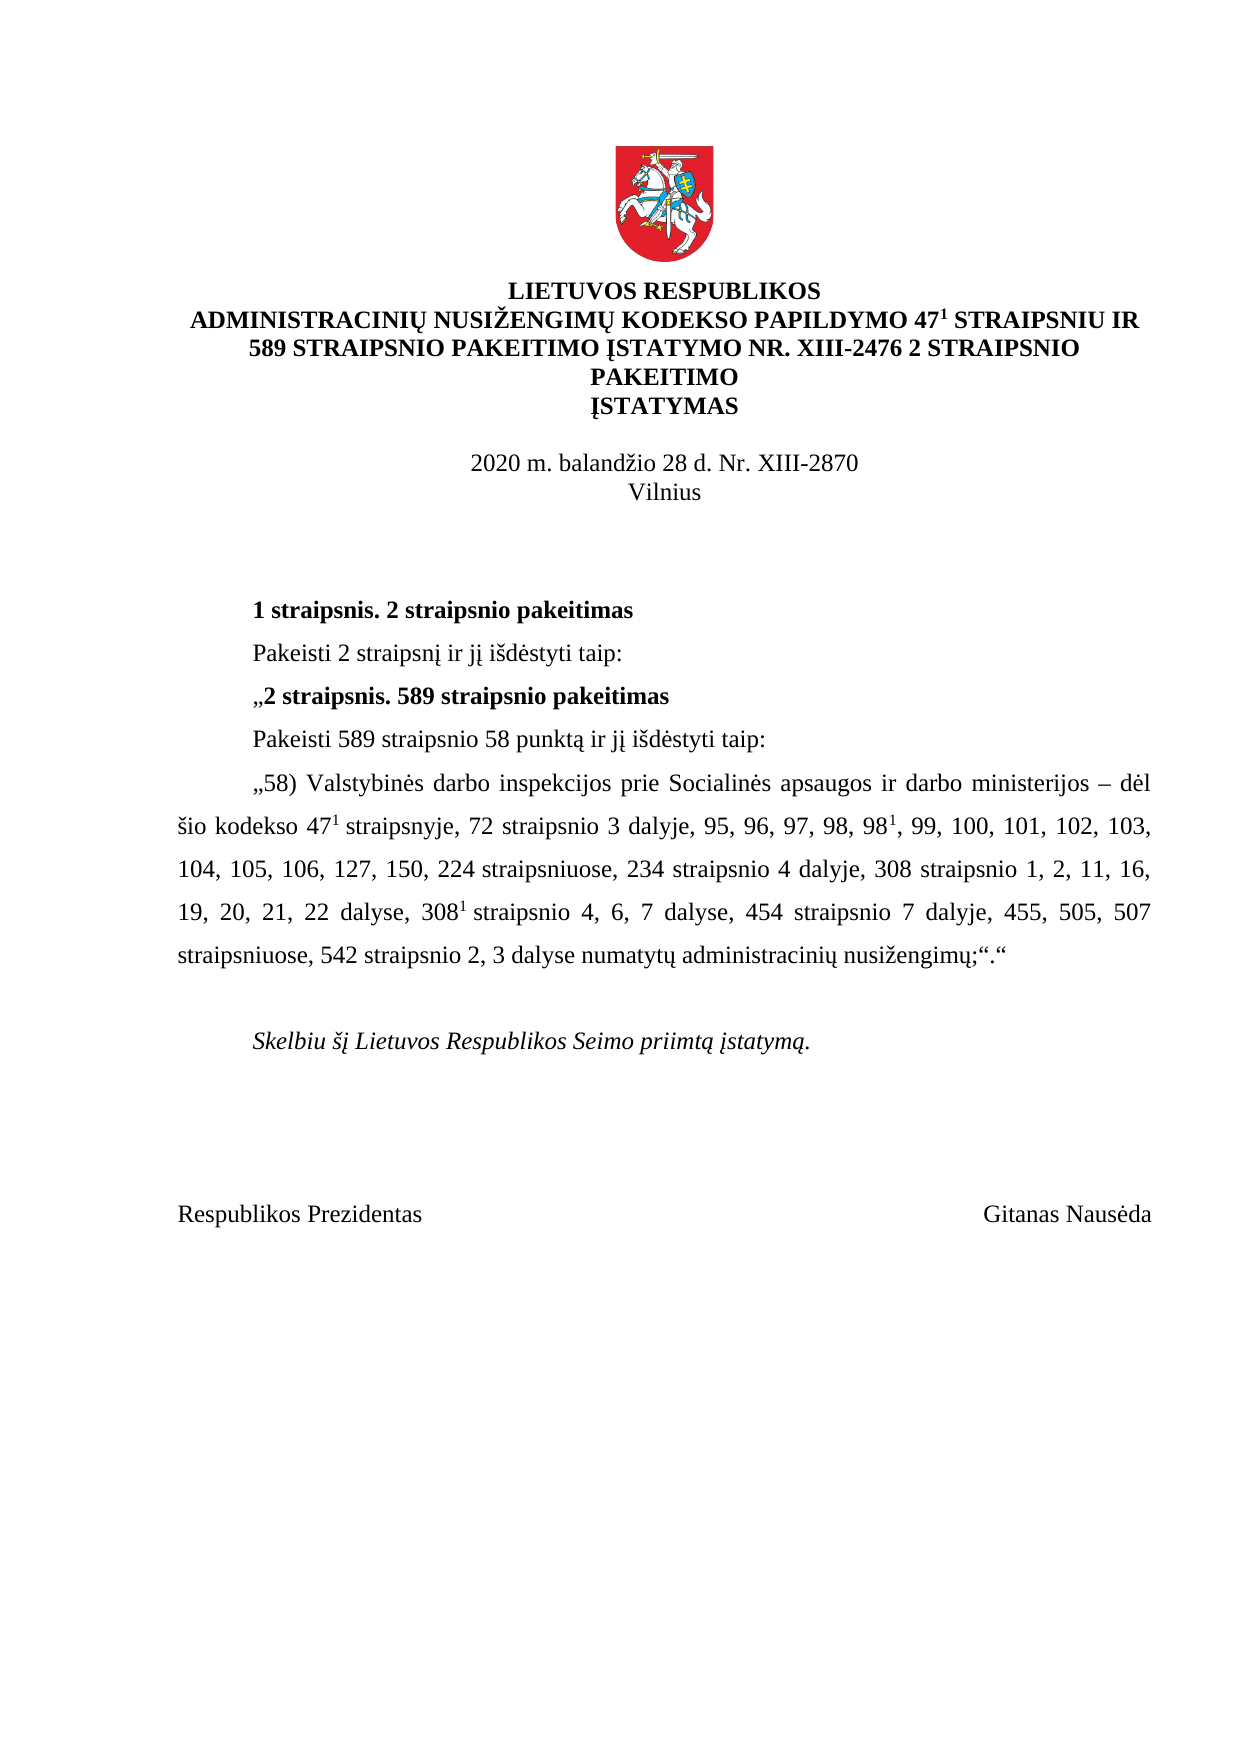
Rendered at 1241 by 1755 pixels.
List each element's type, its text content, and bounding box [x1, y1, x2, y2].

text ĮSTATYMAS [177, 391, 1152, 420]
text Pakeisti 2 straipsnį ir jį išdėstyti taip: [177, 638, 1152, 667]
text ADMINISTRACINIŲ NUSIŽENGIMŲ KODEKSO PAPILDYMO 471 STRAIPSNIU IR 589 STRAIPSNIO PAKEITIMO ĮSTATYMO NR. XIII-2476 2 STRAIPSNIO PAKEITIMO [177, 305, 1152, 391]
text Pakeisti 589 straipsnio 58 punktą ir jį išdėstyti taip: [177, 724, 1152, 753]
text Respublikos Prezidentas Gitanas Nausėda [177, 1199, 1152, 1228]
text „58) Valstybinės darbo inspekcijos prie Socialinės apsaugos ir darbo ministerijos – dėl šio kodekso 471 straipsnyje, 72 straipsnio 3 dalyje, 95, 96, 97, 98, 981, 99, 100, 101, 102, 103, 104, 105, 106, 127, 150, 224 straipsniuose, 234 straipsnio 4 dalyje, 308 straipsnio 1, 2, 11, 16, 19, 20, 21, 22 dalyse, 3081 straipsnio 4, 6, 7 dalyse, 454 straipsnio 7 dalyje, 455, 505, 507 straipsniuose, 542 straipsnio 2, 3 dalyse numatytų administracinių nusižengimų;“.“ [177, 768, 1152, 969]
text 1 straipsnis. 2 straipsnio pakeitimas [177, 595, 1152, 624]
text 2020 m. balandžio 28 d. Nr. XIII-2870 [177, 448, 1152, 477]
text Skelbiu šį Lietuvos Respublikos Seimo priimtą įstatymą. [177, 1026, 1152, 1055]
text LIETUVOS RESPUBLIKOS [177, 276, 1152, 305]
text „2 straipsnis. 589 straipsnio pakeitimas [177, 681, 1152, 710]
text Vilnius [177, 477, 1152, 506]
